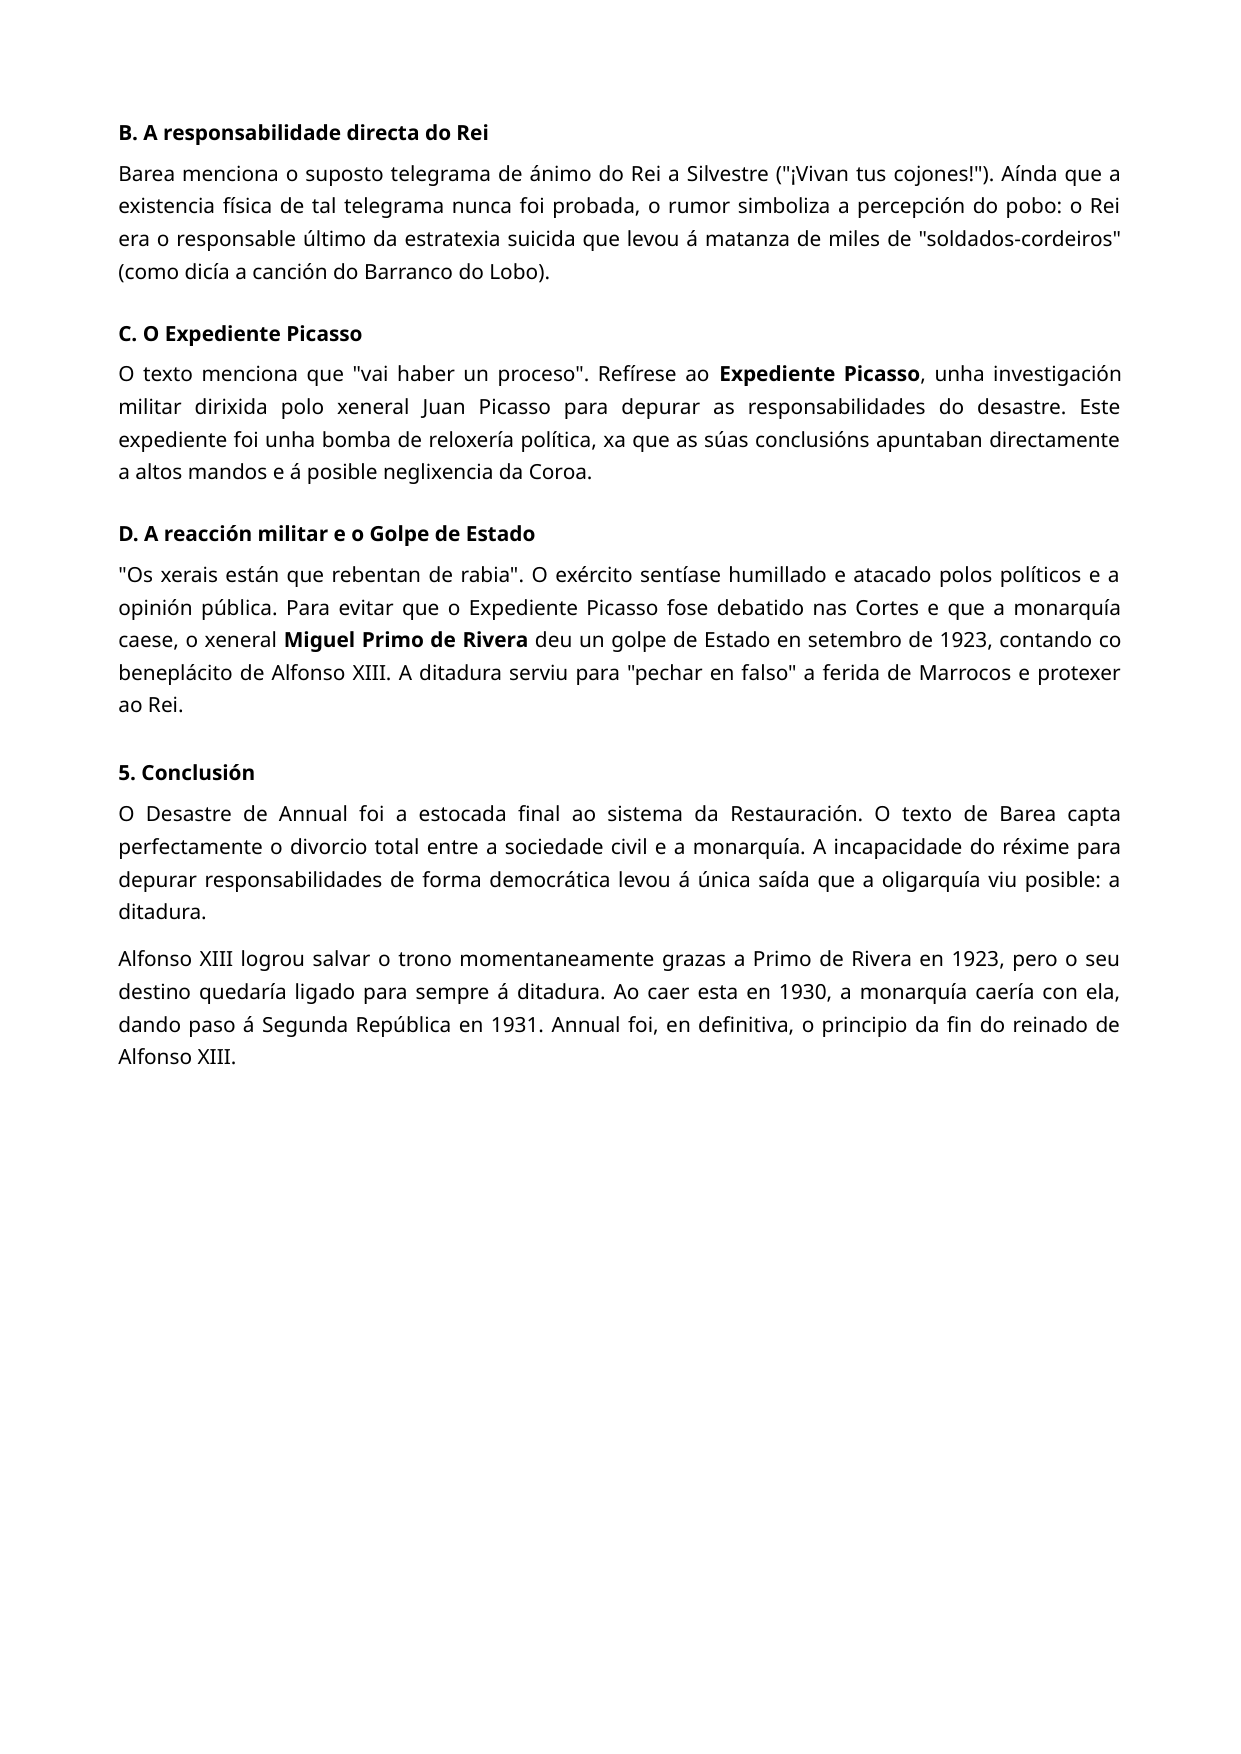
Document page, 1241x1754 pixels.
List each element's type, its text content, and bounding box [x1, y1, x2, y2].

text Alfonso XIII logrou salvar o trono momentaneamente grazas a Primo de Rivera en 1923, pero o seu destino quedaría ligado para sempre á ditadura. Ao caer esta en 1930, a monarquía caería con ela, dando paso á Segunda República en 1931. Annual foi, en definitiva, o principio da fin do reinado de Alfonso XIII. [118, 944, 1122, 1071]
text O texto menciona que "vai haber un proceso". Refírese ao Expediente Picasso, unha investigación militar dirixida polo xeneral Juan Picasso para depurar as responsabilidades do desastre. Este expediente foi unha bomba de reloxería política, xa que as súas conclusións apuntaban directamente a altos mandos e á posible neglixencia da Coroa. [118, 359, 1122, 486]
text O Desastre de Annual foi a estocada final ao sistema da Restauración. O texto de Barea capta perfectamente o divorcio total entre a sociedade civil e a monarquía. A incapacidade do réxime para depurar responsabilidades de forma democrática levou á única saída que a oligarquía viu posible: a ditadura. [118, 799, 1122, 926]
subtitle C. O Expediente Picasso [118, 319, 1122, 347]
text "Os xerais están que rebentan de rabia". O exército sentíase humillado e atacado polos políticos e a opinión pública. Para evitar que o Expediente Picasso fose debatido nas Cortes e que a monarquía caese, o xeneral Miguel Primo de Rivera deu un golpe de Estado en setembro de 1923, contando co beneplácito de Alfonso XIII. A ditadura serviu para "pechar en falso" a ferida de Marrocos e protexer ao Rei. [118, 560, 1122, 719]
subtitle D. A reacción militar e o Golpe de Estado [118, 519, 1122, 548]
subtitle 5. Conclusión [118, 758, 1122, 787]
text Barea menciona o suposto telegrama de ánimo do Rei a Silvestre ("¡Vivan tus cojones!"). Aínda que a existencia física de tal telegrama nunca foi probada, o rumor simboliza a percepción do pobo: o Rei era o responsable último da estratexia suicida que levou á matanza de miles de "soldados-cordeiros" (como dicía a canción do Barranco do Lobo). [118, 159, 1122, 285]
subtitle B. A responsabilidade directa do Rei [118, 118, 1122, 147]
